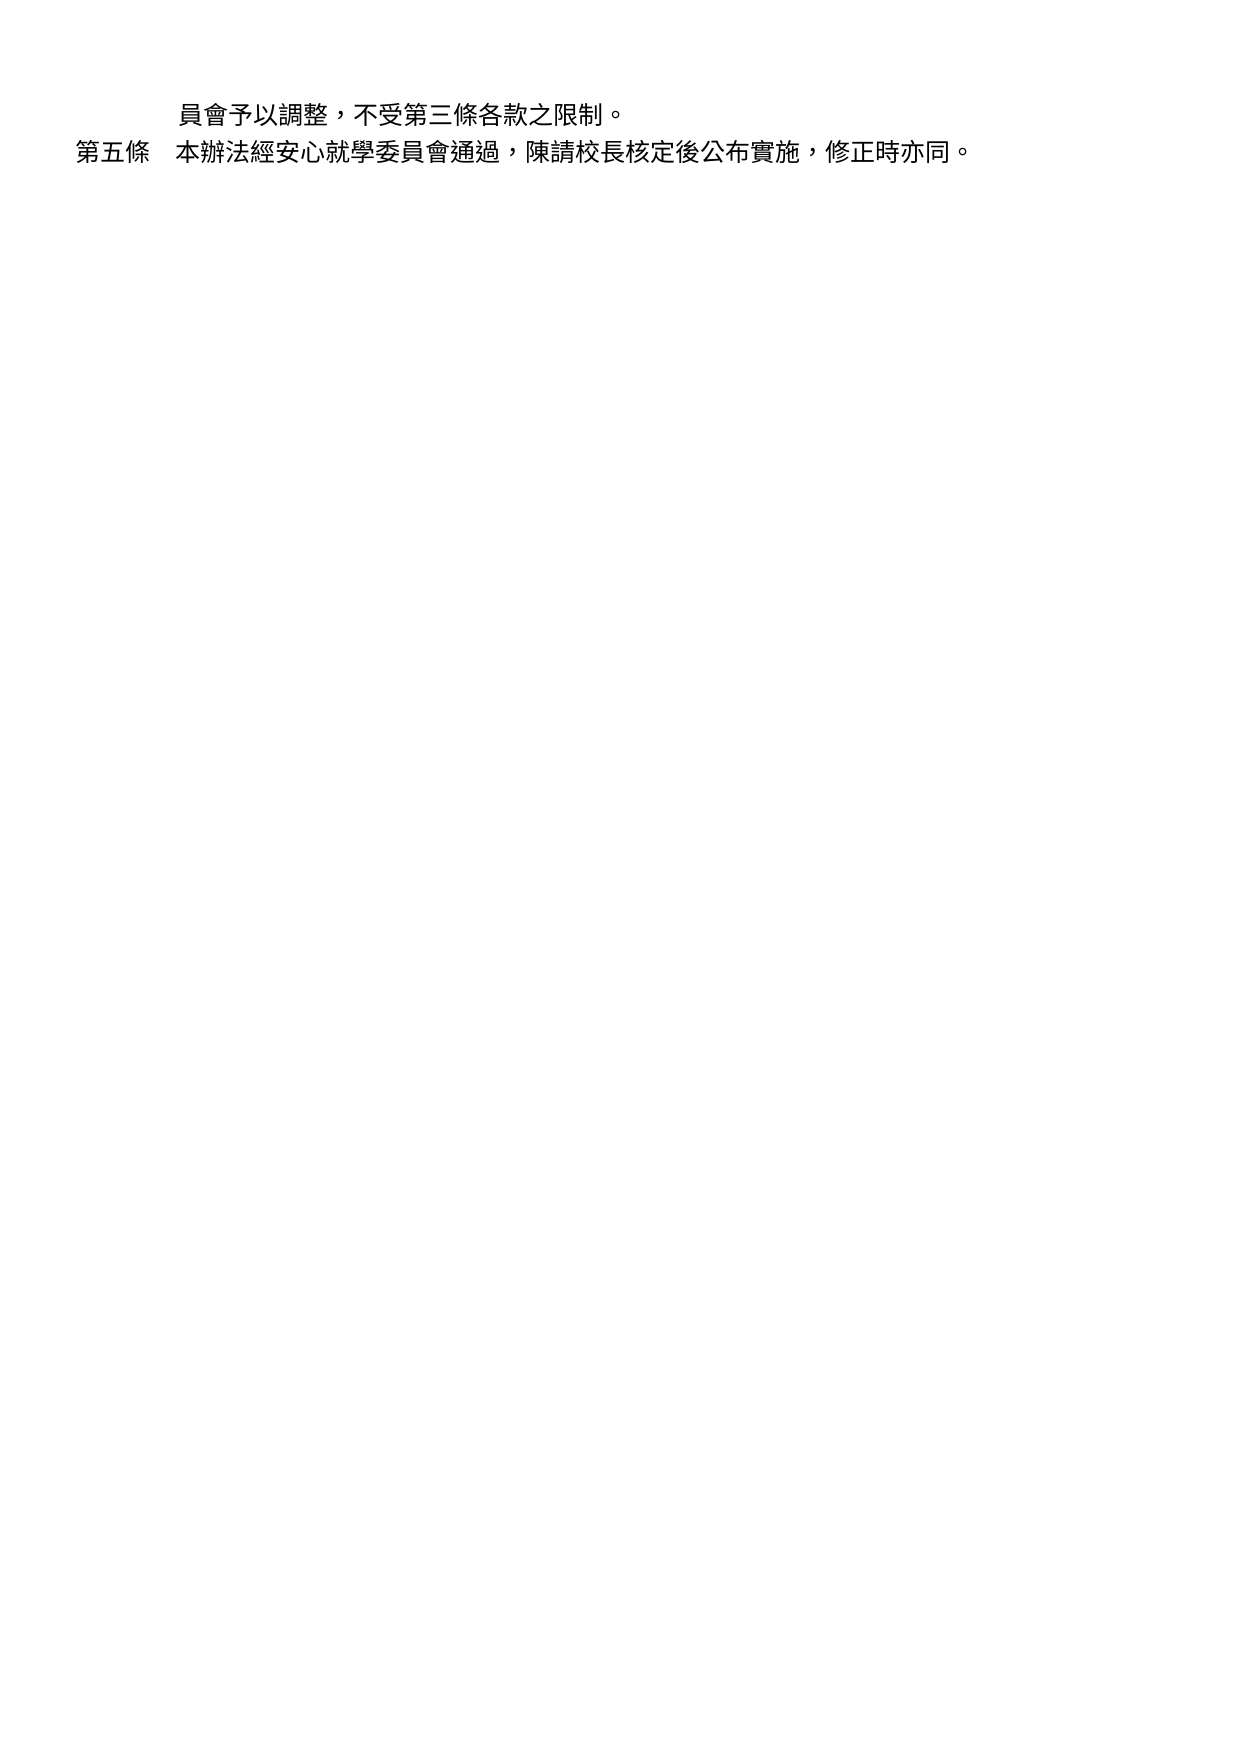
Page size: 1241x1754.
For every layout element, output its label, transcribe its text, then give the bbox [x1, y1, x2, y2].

text 第五條 本辦法經安心就學委員會通過，陳請校長核定後公布實施，修正時亦同。 [75, 132, 1165, 168]
text 員會予以調整，不受第三條各款之限制。 [75, 96, 1165, 132]
